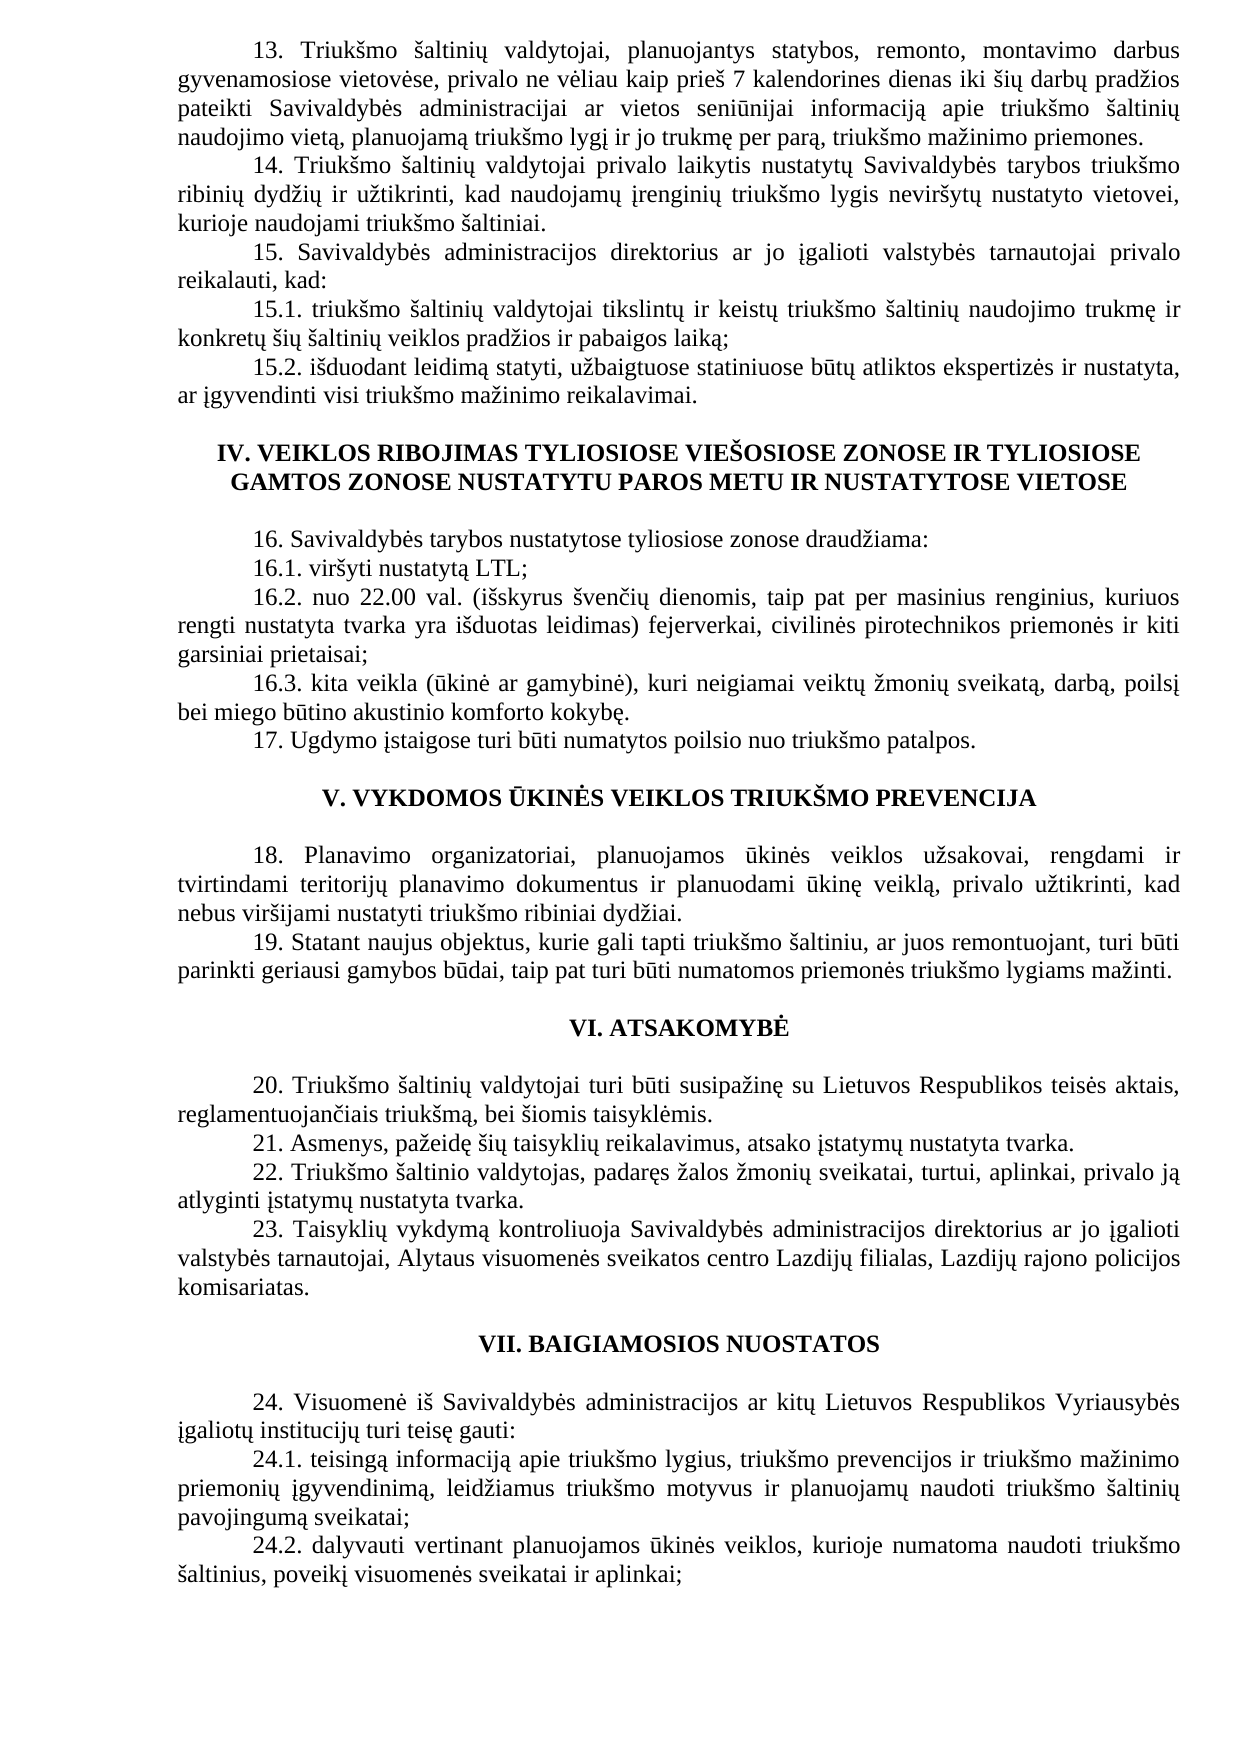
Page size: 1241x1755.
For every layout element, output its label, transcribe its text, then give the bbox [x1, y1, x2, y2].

text VI. ATSAKOMYBĖ [177, 1013, 1181, 1042]
text 23. Taisyklių vykdymą kontroliuoja Savivaldybės administracijos direktorius ar jo įgalioti valstybės tarnautojai, Alytaus visuomenės sveikatos centro Lazdijų filialas, Lazdijų rajono policijos komisariatas. [177, 1214, 1181, 1300]
text 16.1. viršyti nustatytą LTL; [177, 553, 1181, 582]
text IV. VEIKLOS RIBOJIMAS TYLIOSIOSE VIEŠOSIOSE ZONOSE IR TYLIOSIOSE GAMTOS ZONOSE NUSTATYTU PAROS METU IR NUSTATYTOSE VIETOSE [177, 438, 1181, 495]
text 16.3. kita veikla (ūkinė ar gamybinė), kuri neigiamai veiktų žmonių sveikatą, darbą, poilsį bei miego būtino akustinio komforto kokybę. [177, 668, 1181, 725]
text VII. BAIGIAMOSIOS NUOSTATOS [177, 1329, 1181, 1358]
text 15.1. triukšmo šaltinių valdytojai tikslintų ir keistų triukšmo šaltinių naudojimo trukmę ir konkretų šių šaltinių veiklos pradžios ir pabaigos laiką; [177, 294, 1181, 352]
text 16. Savivaldybės tarybos nustatytose tyliosiose zonose draudžiama: [177, 524, 1181, 553]
text 16.2. nuo 22.00 val. (išskyrus švenčių dienomis, taip pat per masinius renginius, kuriuos rengti nustatyta tvarka yra išduotas leidimas) fejerverkai, civilinės pirotechnikos priemonės ir kiti garsiniai prietaisai; [177, 582, 1181, 668]
text 21. Asmenys, pažeidę šių taisyklių reikalavimus, atsako įstatymų nustatyta tvarka. [177, 1128, 1181, 1157]
text 19. Statant naujus objektus, kurie gali tapti triukšmo šaltiniu, ar juos remontuojant, turi būti parinkti geriausi gamybos būdai, taip pat turi būti numatomos priemonės triukšmo lygiams mažinti. [177, 927, 1181, 984]
text 22. Triukšmo šaltinio valdytojas, padaręs žalos žmonių sveikatai, turtui, aplinkai, privalo ją atlyginti įstatymų nustatyta tvarka. [177, 1157, 1181, 1214]
text 20. Triukšmo šaltinių valdytojai turi būti susipažinę su Lietuvos Respublikos teisės aktais, reglamentuojančiais triukšmą, bei šiomis taisyklėmis. [177, 1070, 1181, 1128]
text 18. Planavimo organizatoriai, planuojamos ūkinės veiklos užsakovai, rengdami ir tvirtindami teritorijų planavimo dokumentus ir planuodami ūkinę veiklą, privalo užtikrinti, kad nebus viršijami nustatyti triukšmo ribiniai dydžiai. [177, 840, 1181, 927]
text 15. Savivaldybės administracijos direktorius ar jo įgalioti valstybės tarnautojai privalo reikalauti, kad: [177, 237, 1181, 294]
text 24.1. teisingą informaciją apie triukšmo lygius, triukšmo prevencijos ir triukšmo mažinimo priemonių įgyvendinimą, leidžiamus triukšmo motyvus ir planuojamų naudoti triukšmo šaltinių pavojingumą sveikatai; [177, 1444, 1181, 1530]
text 15.2. išduodant leidimą statyti, užbaigtuose statiniuose būtų atliktos ekspertizės ir nustatyta, ar įgyvendinti visi triukšmo mažinimo reikalavimai. [177, 352, 1181, 409]
text 24.2. dalyvauti vertinant planuojamos ūkinės veiklos, kurioje numatoma naudoti triukšmo šaltinius, poveikį visuomenės sveikatai ir aplinkai; [177, 1530, 1181, 1588]
text 14. Triukšmo šaltinių valdytojai privalo laikytis nustatytų Savivaldybės tarybos triukšmo ribinių dydžių ir užtikrinti, kad naudojamų įrenginių triukšmo lygis neviršytų nustatyto vietovei, kurioje naudojami triukšmo šaltiniai. [177, 150, 1181, 237]
text 13. Triukšmo šaltinių valdytojai, planuojantys statybos, remonto, montavimo darbus gyvenamosiose vietovėse, privalo ne vėliau kaip prieš 7 kalendorines dienas iki šių darbų pradžios pateikti Savivaldybės administracijai ar vietos seniūnijai informaciją apie triukšmo šaltinių naudojimo vietą, planuojamą triukšmo lygį ir jo trukmę per parą, triukšmo mažinimo priemones. [177, 35, 1181, 150]
text 24. Visuomenė iš Savivaldybės administracijos ar kitų Lietuvos Respublikos Vyriausybės įgaliotų institucijų turi teisę gauti: [177, 1387, 1181, 1444]
text V. VYKDOMOS ŪKINĖS VEIKLOS TRIUKŠMO PREVENCIJA [177, 783, 1181, 812]
text 17. Ugdymo įstaigose turi būti numatytos poilsio nuo triukšmo patalpos. [177, 725, 1181, 754]
